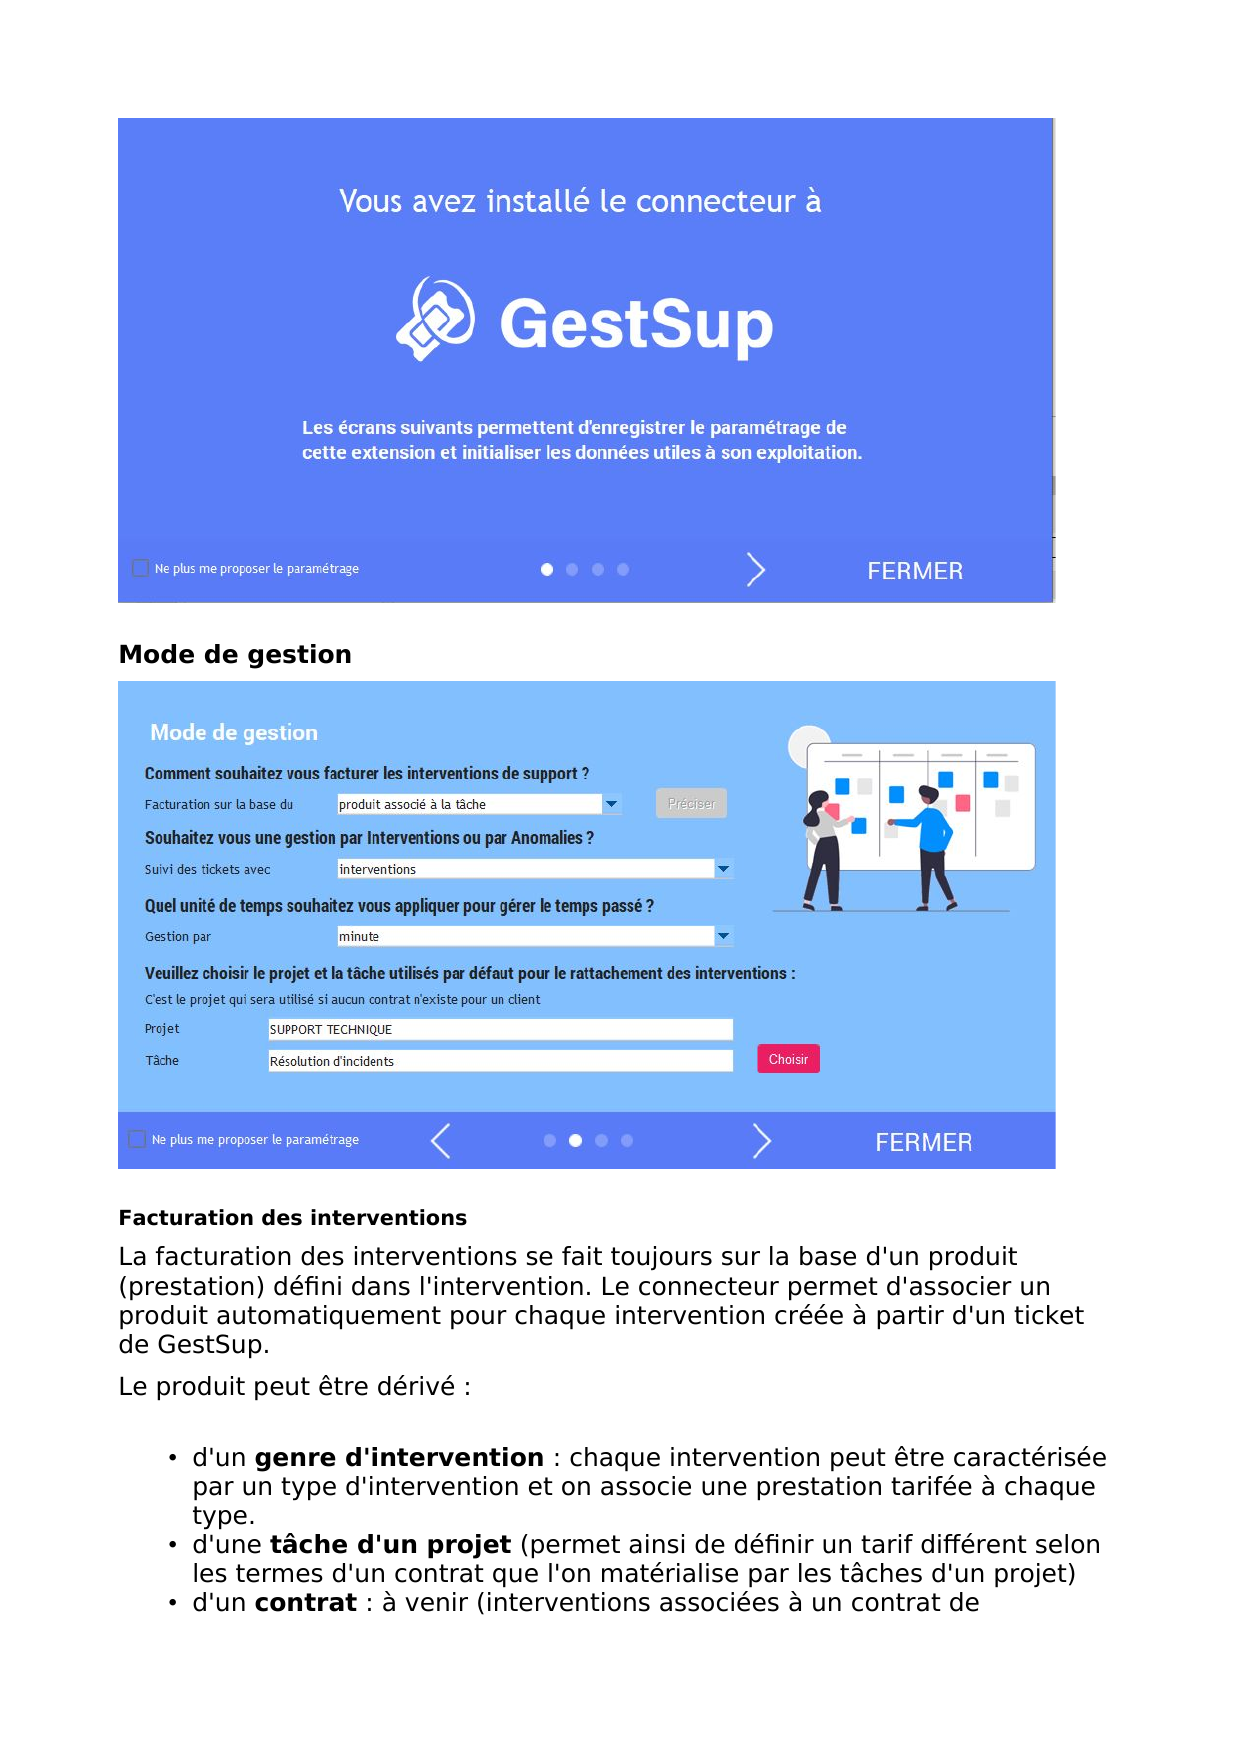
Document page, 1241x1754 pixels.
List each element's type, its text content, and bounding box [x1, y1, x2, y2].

subtitle Facturation des interventions [118, 1206, 1122, 1230]
text Le produit peut être dérivé : [118, 1372, 1122, 1401]
subtitle Mode de gestion [118, 640, 1122, 669]
picture [118, 118, 1056, 603]
text La facturation des interventions se fait toujours sur la base d'un produit (prestation) défini dans l'intervention. Le connecteur permet d'associer un produit automatiquement pour chaque intervention créée à partir d'un ticket de GestSup. [118, 1242, 1122, 1359]
picture [118, 681, 1056, 1169]
list d'un genre d'intervention : chaque intervention peut être caractérisée par un type d'intervention et on associe une prestation tarifée à chaque type. [177, 1443, 1122, 1530]
list d'une tâche d'un projet (permet ainsi de définir un tarif différent selon les termes d'un contrat que l'on matérialise par les tâches d'un projet) [177, 1530, 1122, 1589]
list d'un contrat : à venir (interventions associées à un contrat de [177, 1589, 1122, 1618]
